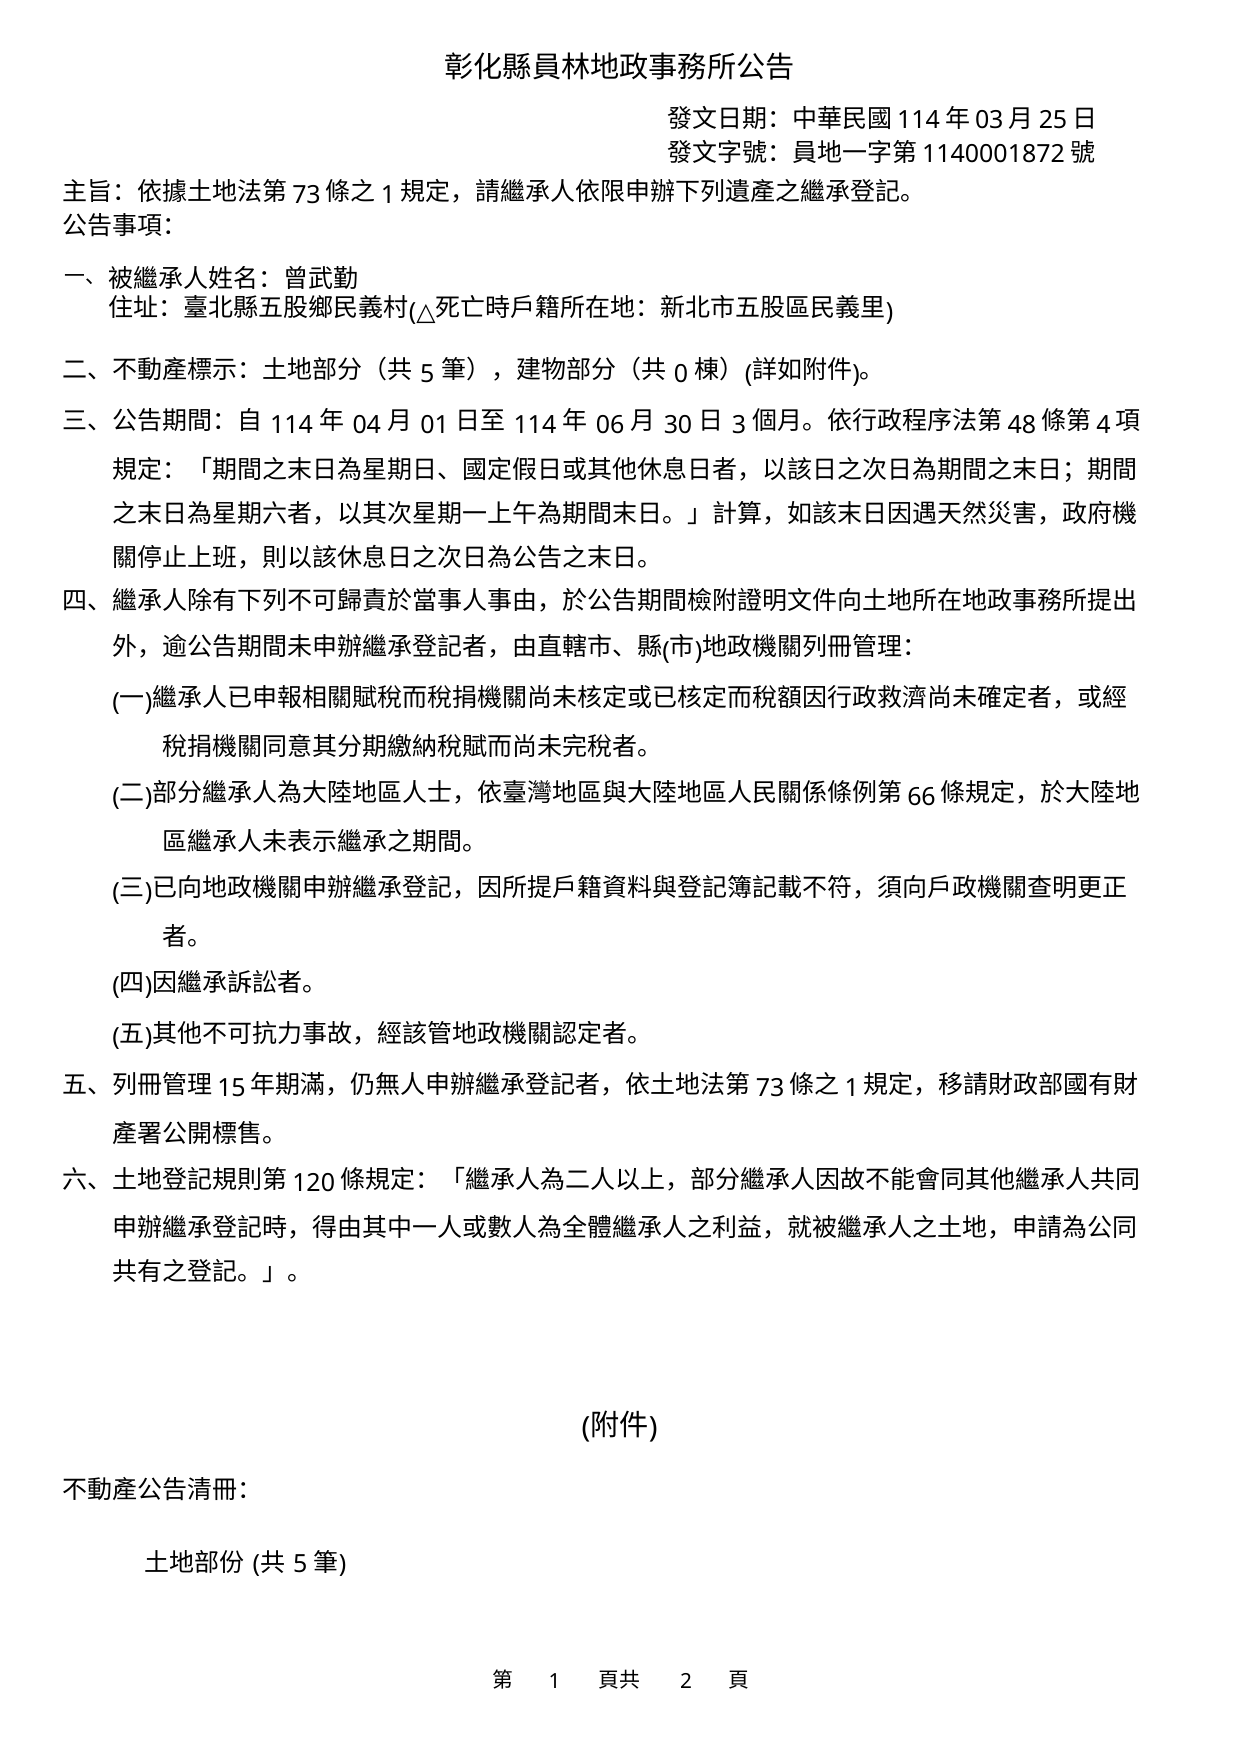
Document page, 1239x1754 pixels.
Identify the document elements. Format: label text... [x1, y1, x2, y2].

table_cell [1177, 315, 1239, 356]
table_cell [0, 1600, 62, 1660]
table_header [653, 0, 667, 41]
table_cell [0, 1395, 62, 1456]
table_cell [1177, 1600, 1239, 1660]
table_cell 一、 [62, 264, 109, 315]
table_cell 第 [483, 1660, 523, 1701]
table_cell [62, 95, 109, 177]
table_cell [1177, 1456, 1239, 1528]
table_cell [0, 264, 62, 315]
table_cell [718, 1600, 759, 1660]
table_cell [109, 95, 482, 177]
table_cell 二、不動產標示：土地部分（共 5 筆），建物部分（共 0 棟）(詳如附件)。 三、公告期間：自 114 年 04 月 01 日至 114 年 06 月 30 日 3 個月。依行政程序法第48條第4項 規定：「期間之末日為星期日、國定假日或其他休息日者，以該日之次日為期間之末日；期間 之末日為星期六者，以其次星期一上午為期間末日。」計算，如該末日因遇天然災害，政府機 關停止上班，則以該休息日之次日為公告之末日。 四、繼承人除有下列不可歸責於當事人事由，於公告期間檢附證明文件向土地所在地政事務所提出 外，逾公告期間未申辦繼承登記者，由直轄市、縣(市)地政機關列冊管理： (一)繼承人已申報相關賦稅而稅捐機關尚未核定或已核定而稅額因行政救濟尚未確定者，或經 稅捐機關同意其分期繳納稅賦而尚未完稅者。 (二)部分繼承人為大陸地區人士，依臺灣地區與大陸地區人民關係條例第66條規定，於大陸地 區繼承人未表示繼承之期間。 (三)已向地政機關申辦繼承登記，因所提戶籍資料與登記簿記載不符，須向戶政機關查明更正 者。 (四)因繼承訴訟者。 (五)其他不可抗力事故，經該管地政機關認定者。 五、列冊管理15年期滿，仍無人申辦繼承登記者，依土地法第73條之1規定，移請財政部國有財 產署公開標售。 六、土地登記規則第120條規定：「繼承人為二人以上，部分繼承人因故不能會同其他繼承人共同 申辦繼承登記時，得由其中一人或數人為全體繼承人之利益，就被繼承人之土地，申請為公同 共有之登記。」。 [62, 356, 1177, 1354]
table_cell [0, 1355, 62, 1395]
table_header [0, 0, 62, 41]
table_cell [653, 1355, 667, 1395]
table_cell [653, 95, 667, 177]
table_cell [1177, 177, 1239, 264]
table_header [483, 0, 523, 41]
table_header [667, 0, 718, 41]
table_cell 2 [653, 1660, 718, 1701]
table_cell [0, 1529, 62, 1600]
table_cell [0, 315, 62, 356]
table_cell [653, 1600, 667, 1660]
table_cell [585, 1600, 653, 1660]
table_cell 被繼承人姓名：曾武勤 住址：臺北縣五股鄉民義村(△死亡時戶籍所在地：新北市五股區民義里) [109, 264, 1177, 356]
table_header [585, 0, 653, 41]
table_header [759, 0, 1177, 41]
table_cell [585, 95, 653, 177]
table_cell [483, 1355, 523, 1395]
table_cell 頁 [718, 1660, 759, 1701]
table_cell [1177, 356, 1239, 1354]
table_cell [62, 315, 109, 356]
table_header [62, 0, 109, 41]
table_cell [0, 177, 62, 264]
table_header [718, 0, 759, 41]
table_cell [483, 1600, 523, 1660]
table_cell [585, 1355, 653, 1395]
table_cell [0, 1660, 62, 1701]
table_cell 彰化縣員林地政事務所公告 [62, 41, 1177, 94]
table_cell [759, 1355, 1177, 1395]
table_cell [1177, 1355, 1239, 1395]
table_cell 1 [523, 1660, 585, 1701]
table_cell [718, 1355, 759, 1395]
table_cell [1177, 95, 1239, 177]
table_cell [667, 1600, 718, 1660]
table_cell [0, 1456, 62, 1528]
table_cell [667, 1355, 718, 1395]
table_cell [523, 1600, 585, 1660]
table_cell [1177, 1529, 1239, 1600]
table_cell [62, 1355, 109, 1395]
table_header [1177, 0, 1239, 41]
table_cell [759, 1600, 1177, 1660]
table_cell [0, 356, 62, 1354]
table_cell [62, 1600, 109, 1660]
table_cell [759, 1660, 1177, 1701]
table_cell [109, 1600, 482, 1660]
table_cell 土地部份 (共 5 筆) [62, 1529, 1177, 1600]
table_header [523, 0, 585, 41]
table_cell [523, 95, 585, 177]
table_cell [1177, 41, 1239, 94]
table_cell 不動產公告清冊： [62, 1456, 1177, 1528]
table_cell [62, 1660, 109, 1701]
table_cell [1177, 1660, 1239, 1701]
table_cell [1177, 264, 1239, 315]
table_cell [523, 1355, 585, 1395]
table_cell [0, 95, 62, 177]
table_header [109, 0, 482, 41]
table_cell 主旨：依據土地法第73條之1規定，請繼承人依限申辦下列遺產之繼承登記。 公告事項： [62, 177, 1177, 264]
table_cell [0, 41, 62, 94]
table_cell (附件) [62, 1395, 1177, 1456]
table_cell 發文日期：中華民國114年03月25日 發文字號：員地一字第1140001872號 [667, 95, 1177, 177]
table_cell [483, 95, 523, 177]
table_cell [109, 1355, 482, 1395]
table_cell [1177, 1395, 1239, 1456]
table_cell [109, 1660, 482, 1701]
table_cell 頁共 [585, 1660, 653, 1701]
